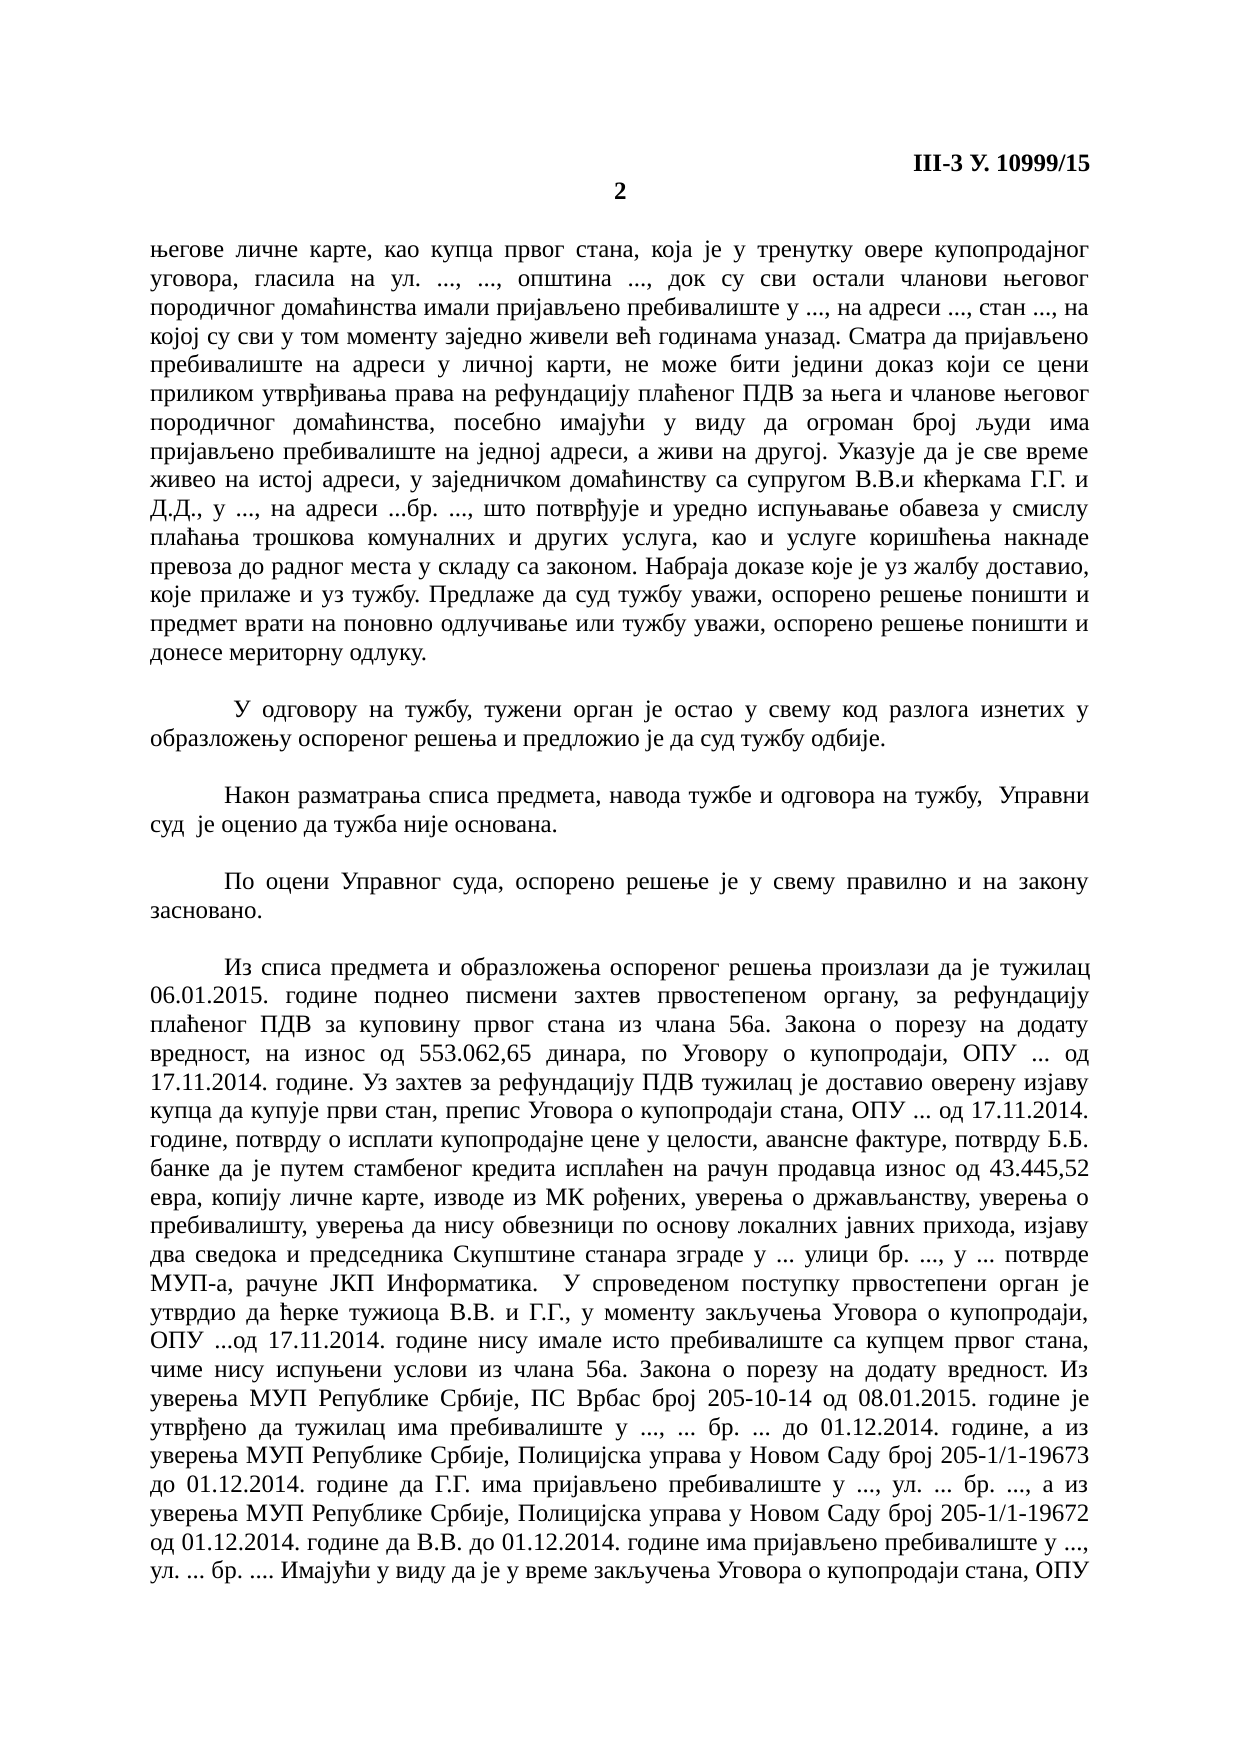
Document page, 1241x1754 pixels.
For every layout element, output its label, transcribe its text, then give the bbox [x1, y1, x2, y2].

text његове личне карте, као купца првог стана, која је у тренутку овере купопродајног уговора, гласила на ул. ..., ..., општина ..., док су сви остали чланови његовог породичног домаћинства имали пријављено пребивалиште у ..., на адреси ..., стан ..., на којој су сви у том моменту заједно живели већ годинама уназад. Сматра да пријављено пребивалиште на адреси у личној карти, не може бити једини доказ који се цени приликом утврђивања права на рефундацију плаћеног ПДВ за њега и чланове његовог породичног домаћинства, посебно имајући у виду да огроман број људи има пријављено пребивалиште на једној адреси, а живи на другој. Указује да је све време живео на истој адреси, у заједничком домаћинству са супругом В.В.и кћеркама Г.Г. и Д.Д., у ..., на адреси ...бр. ..., што потврђује и уредно испуњавање обавеза у смислу плаћања трошкова комуналних и других услуга, као и услуге коришћења накнаде превоза до радног места у складу са законом. Набраја доказе које је уз жалбу доставио, које прилаже и уз тужбу. Предлаже да суд тужбу уважи, оспорено решење поништи и предмет врати на поновно одлучивање или тужбу уважи, оспорено решење поништи и донесе мериторну одлуку. [150, 234, 1090, 666]
text У одговору на тужбу, тужени орган је остао у свему код разлога изнетих у образложењу оспореног решења и предложио је да суд тужбу одбије. [150, 694, 1090, 751]
text По оцени Управног суда, оспорено решење је у свему правилно и на закону засновано. [150, 866, 1090, 924]
text Након разматрања списа предмета, навода тужбе и одговора на тужбу, Управни суд је оценио да тужба није основана. [150, 780, 1090, 838]
text Из списа предмета и образложења оспореног решења произлази да је тужилац 06.01.2015. године поднео писмени захтев првостепеном органу, за рефундацију плаћеног ПДВ за куповину првог стана из члана 56а. Закона о порезу на додату вредност, на износ од 553.062,65 динара, по Уговору о купопродаји, ОПУ ... од 17.11.2014. године. Уз захтев за рефундацију ПДВ тужилац је доставио оверену изјаву купца да купује први стан, препис Уговора о купопродаји стана, ОПУ ... од 17.11.2014. године, потврду о исплати купопродајне цене у целости, авансне фактуре, потврду Б.Б. банке да је путем стамбеног кредита исплаћен на рачун продавца износ од 43.445,52 евра, копију личне карте, изводе из МК рођених, уверења о држављанству, уверења о пребивалишту, уверења да нису обвезници по основу локалних јавних прихода, изјаву два сведока и председника Скупштине станара зграде у ... улици бр. ..., у ... потврде МУП-а, рачуне ЈКП Информатика. У спроведеном поступку првостепени орган је утврдио да ћерке тужиоца В.В. и Г.Г., у моменту закључења Уговора о купопродаји, ОПУ ...од 17.11.2014. године нису имале исто пребивалиште са купцем првог стана, чиме нису испуњени услови из члана 56а. Закона о порезу на додату вредност. Из уверења МУП Републике Србије, ПС Врбас број 205-10-14 од 08.01.2015. године је утврђено да тужилац има пребивалиште у ..., ... бр. ... до 01.12.2014. године, а из уверења МУП Републике Србије, Полицијска управа у Новом Саду број 205-1/1-19673 до 01.12.2014. године да Г.Г. има пријављено пребивалиште у ..., ул. ... бр. ..., а из уверења МУП Републике Србије, Полицијска управа у Новом Саду број 205-1/1-19672 од 01.12.2014. године да В.В. до 01.12.2014. године има пријављено пребивалиште у ..., ул. ... бр. .... Имајући у виду да је у време закључења Уговора о купопродаји стана, ОПУ [150, 952, 1090, 1584]
